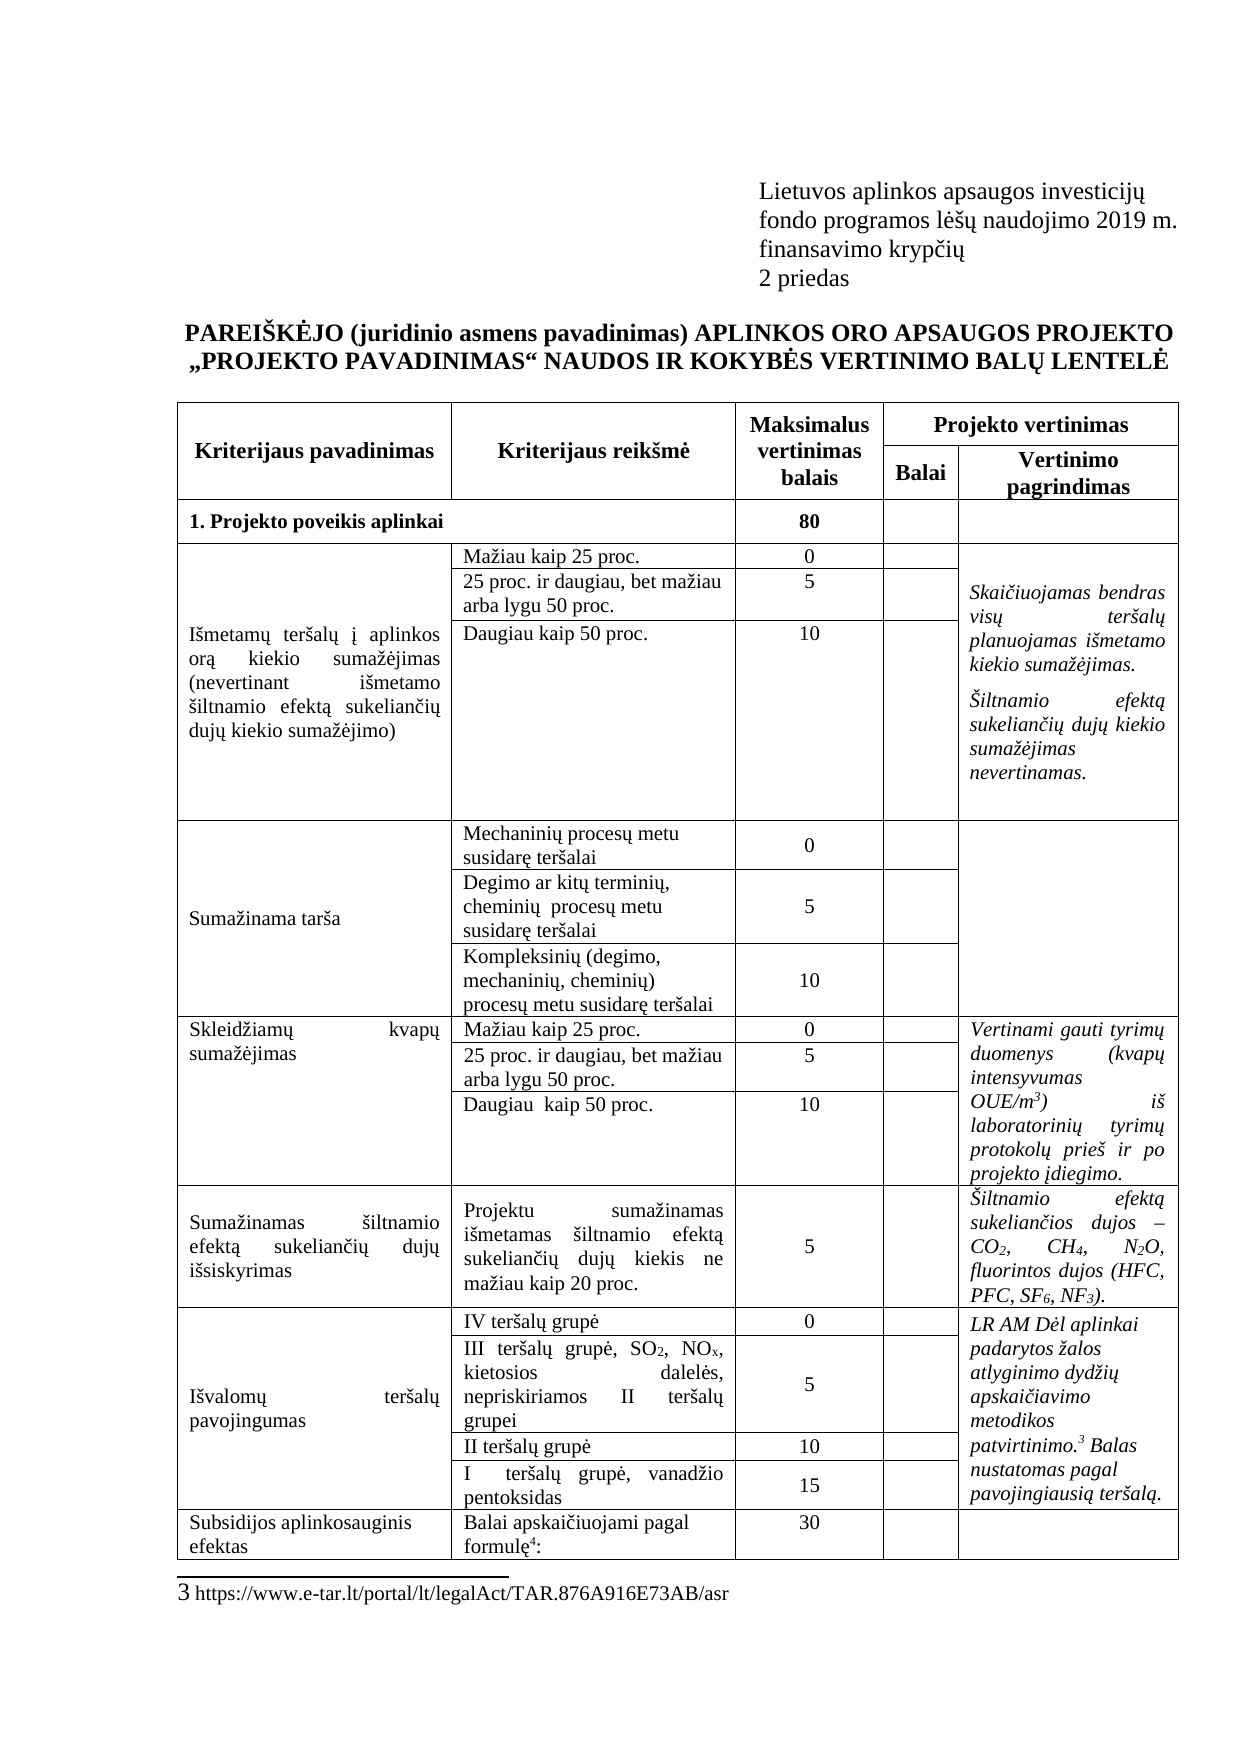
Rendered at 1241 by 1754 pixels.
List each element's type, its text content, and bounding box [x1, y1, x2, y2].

table_cell Sumažinama tarša [178, 821, 451, 1016]
table_cell 5 [736, 1336, 883, 1432]
table_cell [884, 1092, 958, 1185]
table_cell I teršalų grupė, vanadžio pentoksidas [452, 1461, 735, 1509]
table_cell 80 [736, 500, 883, 542]
table_cell Vertinimo pagrindimas [959, 446, 1178, 499]
table_cell Kompleksinių (degimo, mechaninių, cheminių) procesų metu susidarę teršalai [452, 944, 735, 1016]
table_cell 0 [736, 544, 883, 568]
table_cell [884, 1186, 958, 1307]
table_cell Balai apskaičiuojami pagal formulę: Ei = (Ri/Rmax)×20, kur: Ei – vertinamo projekto subsidijos aplinkosauginio efekto balai; Ri – vertinamo projekto subsidijos aplinkosauginio efekto reikšmė, kg/Eur; Rmax – didžiausia visų vertinamų projektų paraiškose nustatyta subsidijos aplinkosauginio efekto reikšmė, kg/Eur [452, 1510, 735, 1558]
table_cell [884, 1510, 958, 1558]
table_cell 30 [736, 1510, 883, 1558]
table_cell [884, 1308, 958, 1335]
table_cell [959, 821, 1178, 1016]
table_cell Daugiau kaip 50 proc. [452, 621, 735, 820]
table_cell 5 [736, 569, 883, 620]
table_cell LR AM Dėl aplinkai padarytos žalos atlyginimo dydžių apskaičiavimo metodikos patvirtinimo. Balas nustatomas pagal pavojingiausią teršalą. [959, 1308, 1178, 1509]
table_cell [884, 1433, 958, 1460]
table_cell 0 [736, 1308, 883, 1335]
table_header Kriterijaus reikšmė [452, 403, 735, 499]
table_cell Išvalomų teršalų pavojingumas [178, 1308, 451, 1509]
table_cell 0 [736, 1017, 883, 1042]
table_cell 10 [736, 621, 883, 820]
table_cell Degimo ar kitų terminių, cheminių procesų metu susidarę teršalai [452, 870, 735, 942]
table_cell Projektu sumažinamas išmetamas šiltnamio efektą sukeliančių dujų kiekis ne mažiau kaip 20 proc. [452, 1186, 735, 1307]
table_cell Subsidijos aplinkosauginis efektas [178, 1510, 451, 1558]
table_cell [884, 1336, 958, 1432]
table_cell Šiltnamio efektą sukeliančios dujos –CO2, CH4, N2O, fluorintos dujos (HFC, PFC, SF6, NF3). [959, 1186, 1178, 1307]
table_cell [884, 621, 958, 820]
table_cell Vertinami gauti tyrimų duomenys (kvapų intensyvumas OUE/m3) iš laboratorinių tyrimų protokolų prieš ir po projekto įdiegimo. [959, 1017, 1178, 1185]
table_cell [884, 544, 958, 568]
table_cell Išmetamų teršalų į aplinkos orą kiekio sumažėjimas (nevertinant išmetamo šiltnamio efektą sukeliančių dujų kiekio sumažėjimo) [178, 544, 451, 820]
table_cell 0 [736, 821, 883, 869]
table_cell IV teršalų grupė [452, 1308, 735, 1335]
table_cell 25 proc. ir daugiau, bet mažiau arba lygu 50 proc. [452, 1043, 735, 1091]
table_cell 10 [736, 1092, 883, 1185]
table_cell [884, 1043, 958, 1091]
table_header Kriterijaus pavadinimas [178, 403, 451, 499]
text Pareiškėjo (juridinio asmens pavadinimas) aplinkos oro apsaugos projekto „Projekto pavadinimas“ naudos ir kokybės vertinimo balų lentelė [177, 318, 1181, 375]
table_cell [884, 1461, 958, 1509]
table_cell Skaičiuojamas bendras visų teršalų planuojamas išmetamo kiekio sumažėjimas. Šiltnamio efektą sukeliančių dujų kiekio sumažėjimas nevertinamas. [959, 544, 1178, 820]
table_cell 5 [736, 870, 883, 942]
table_cell [884, 821, 958, 869]
table_cell [884, 1017, 958, 1042]
table_cell Balai [884, 446, 958, 499]
table_cell 5 [736, 1186, 883, 1307]
table_cell III teršalų grupė, SO2, NOx, kietosios dalelės, nepriskiriamos II teršalų grupei [452, 1336, 735, 1432]
text Lietuvos aplinkos apsaugos investicijų fondo programos lėšų naudojimo 2019 m. finansavimo krypčių [758, 176, 1181, 263]
table_cell 10 [736, 944, 883, 1016]
table_cell Sumažinamas šiltnamio efektą sukeliančių dujų išsiskyrimas [178, 1186, 451, 1307]
table_cell II teršalų grupė [452, 1433, 735, 1460]
table_header Maksimalus vertinimas balais [736, 403, 883, 499]
table_cell [884, 944, 958, 1016]
table_cell 10 [736, 1433, 883, 1460]
table_cell Skleidžiamų kvapų sumažėjimas [178, 1017, 451, 1185]
table_cell [884, 569, 958, 620]
table_cell Mažiau kaip 25 proc. [452, 1017, 735, 1042]
table_cell 15 [736, 1461, 883, 1509]
table_cell Mechaninių procesų metu susidarę teršalai [452, 821, 735, 869]
table_cell 25 proc. ir daugiau, bet mažiau arba lygu 50 proc. [452, 569, 735, 620]
table_cell [884, 870, 958, 942]
table_cell [959, 1510, 1178, 1558]
table_cell [959, 500, 1178, 542]
table_cell [884, 500, 958, 542]
text 2 priedas [758, 263, 1181, 291]
table_cell 1. Projekto poveikis aplinkai [178, 500, 735, 542]
table_cell Mažiau kaip 25 proc. [452, 544, 735, 568]
table_header Projekto vertinimas [884, 403, 1178, 445]
table_cell 5 [736, 1043, 883, 1091]
table_cell Daugiau kaip 50 proc. [452, 1092, 735, 1185]
